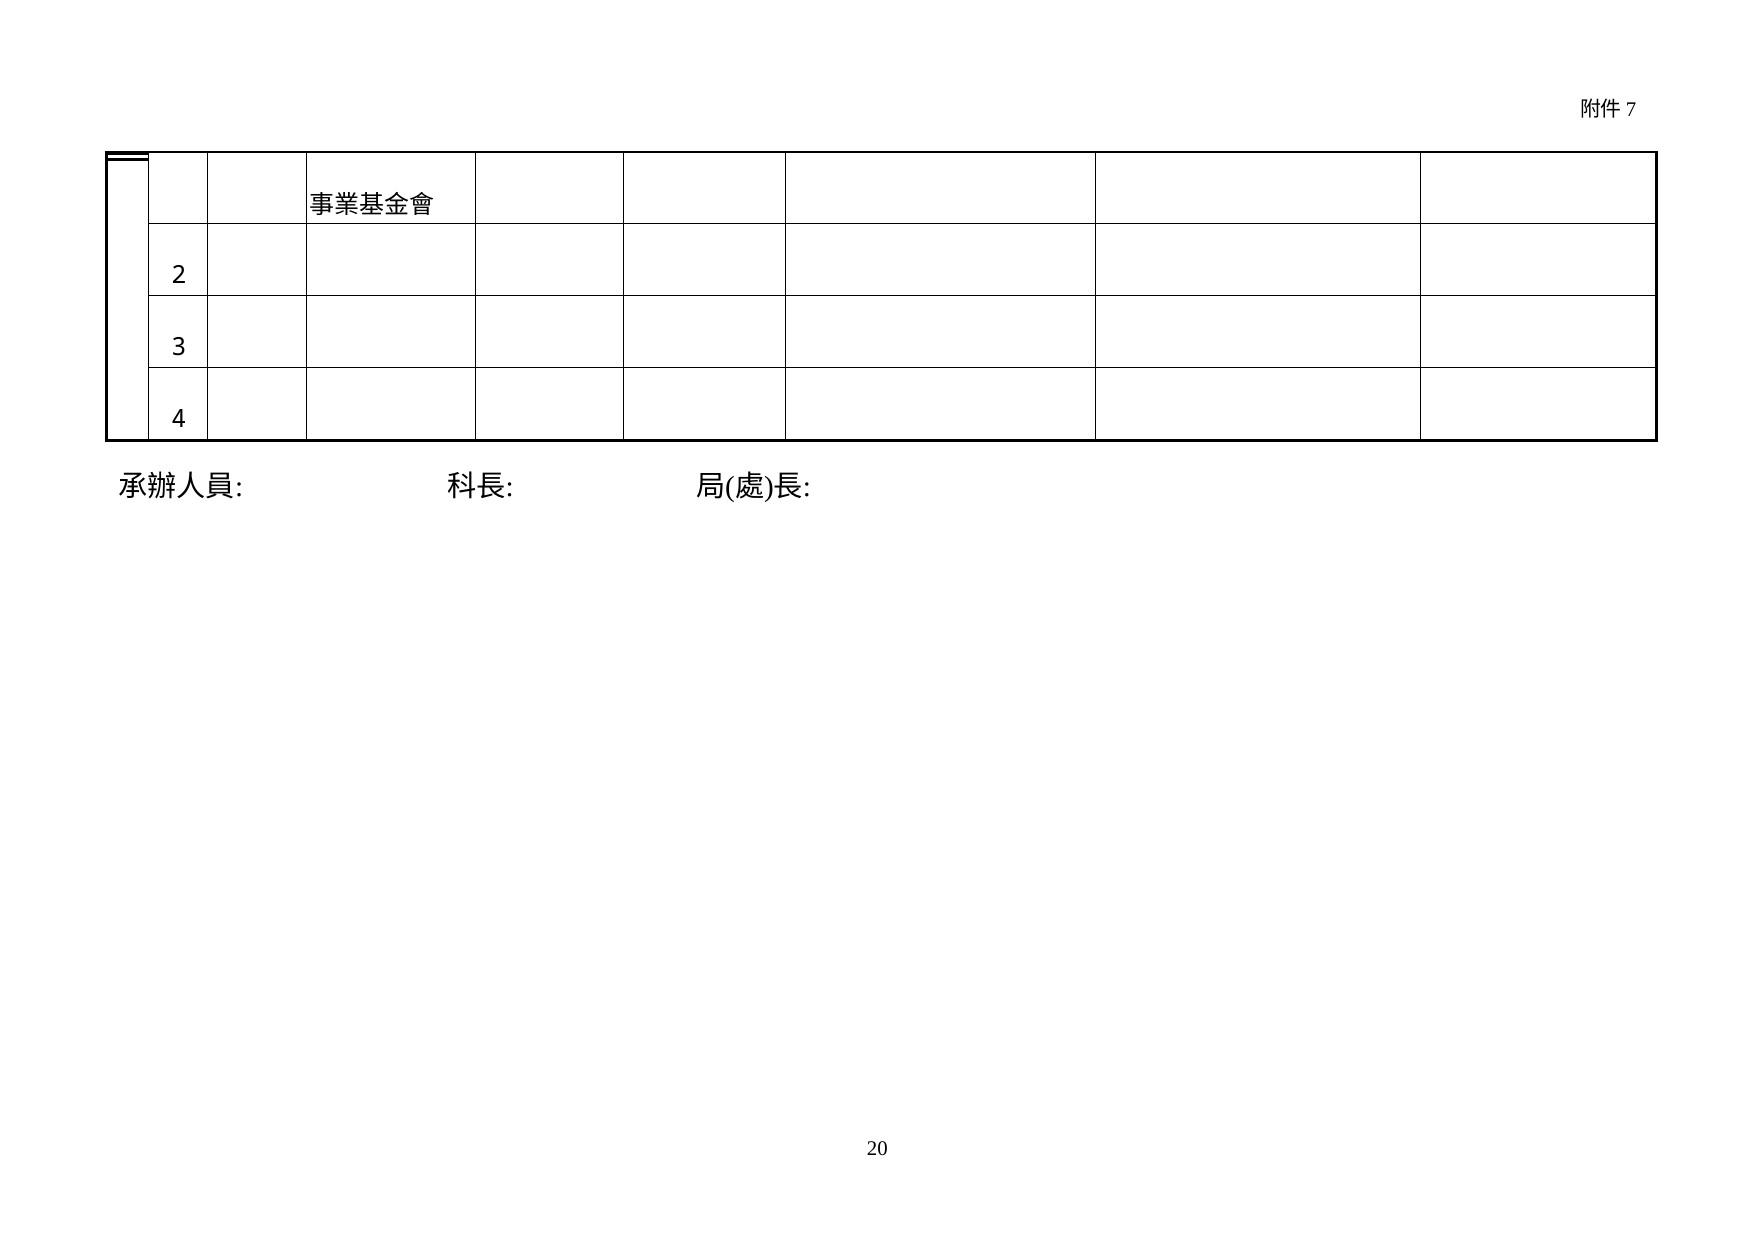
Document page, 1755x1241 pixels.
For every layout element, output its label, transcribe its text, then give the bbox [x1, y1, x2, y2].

table_cell 2 [149, 224, 207, 295]
table_cell [1421, 153, 1655, 223]
table_cell [1421, 296, 1655, 367]
table_cell [476, 368, 623, 439]
table_cell [307, 368, 475, 439]
table_cell [476, 224, 623, 295]
table_cell [307, 224, 475, 295]
table_cell [476, 153, 623, 223]
table_cell [624, 368, 785, 439]
table_cell [149, 153, 207, 223]
table_cell [1096, 368, 1420, 439]
table_cell [208, 153, 306, 223]
table_cell 4 [149, 368, 207, 439]
table_cell [208, 368, 306, 439]
table_cell [1421, 224, 1655, 295]
table_cell [1421, 368, 1655, 439]
table_cell [786, 368, 1095, 439]
table_cell [1096, 224, 1420, 295]
table_cell [1096, 296, 1420, 367]
table_cell [624, 224, 785, 295]
table_cell [786, 296, 1095, 367]
text 承辦人員: 科長: 局(處)長: [118, 442, 1636, 504]
table_cell [786, 153, 1095, 223]
table_cell [624, 153, 785, 223]
table_cell [786, 224, 1095, 295]
table_cell [307, 296, 475, 367]
table_cell 3 [149, 296, 207, 367]
table_cell [624, 296, 785, 367]
table_cell [476, 296, 623, 367]
table_cell [108, 161, 148, 439]
table_cell [208, 296, 306, 367]
table_cell [208, 224, 306, 295]
table_cell [1096, 153, 1420, 223]
table_cell 事業基金會 [307, 153, 475, 223]
